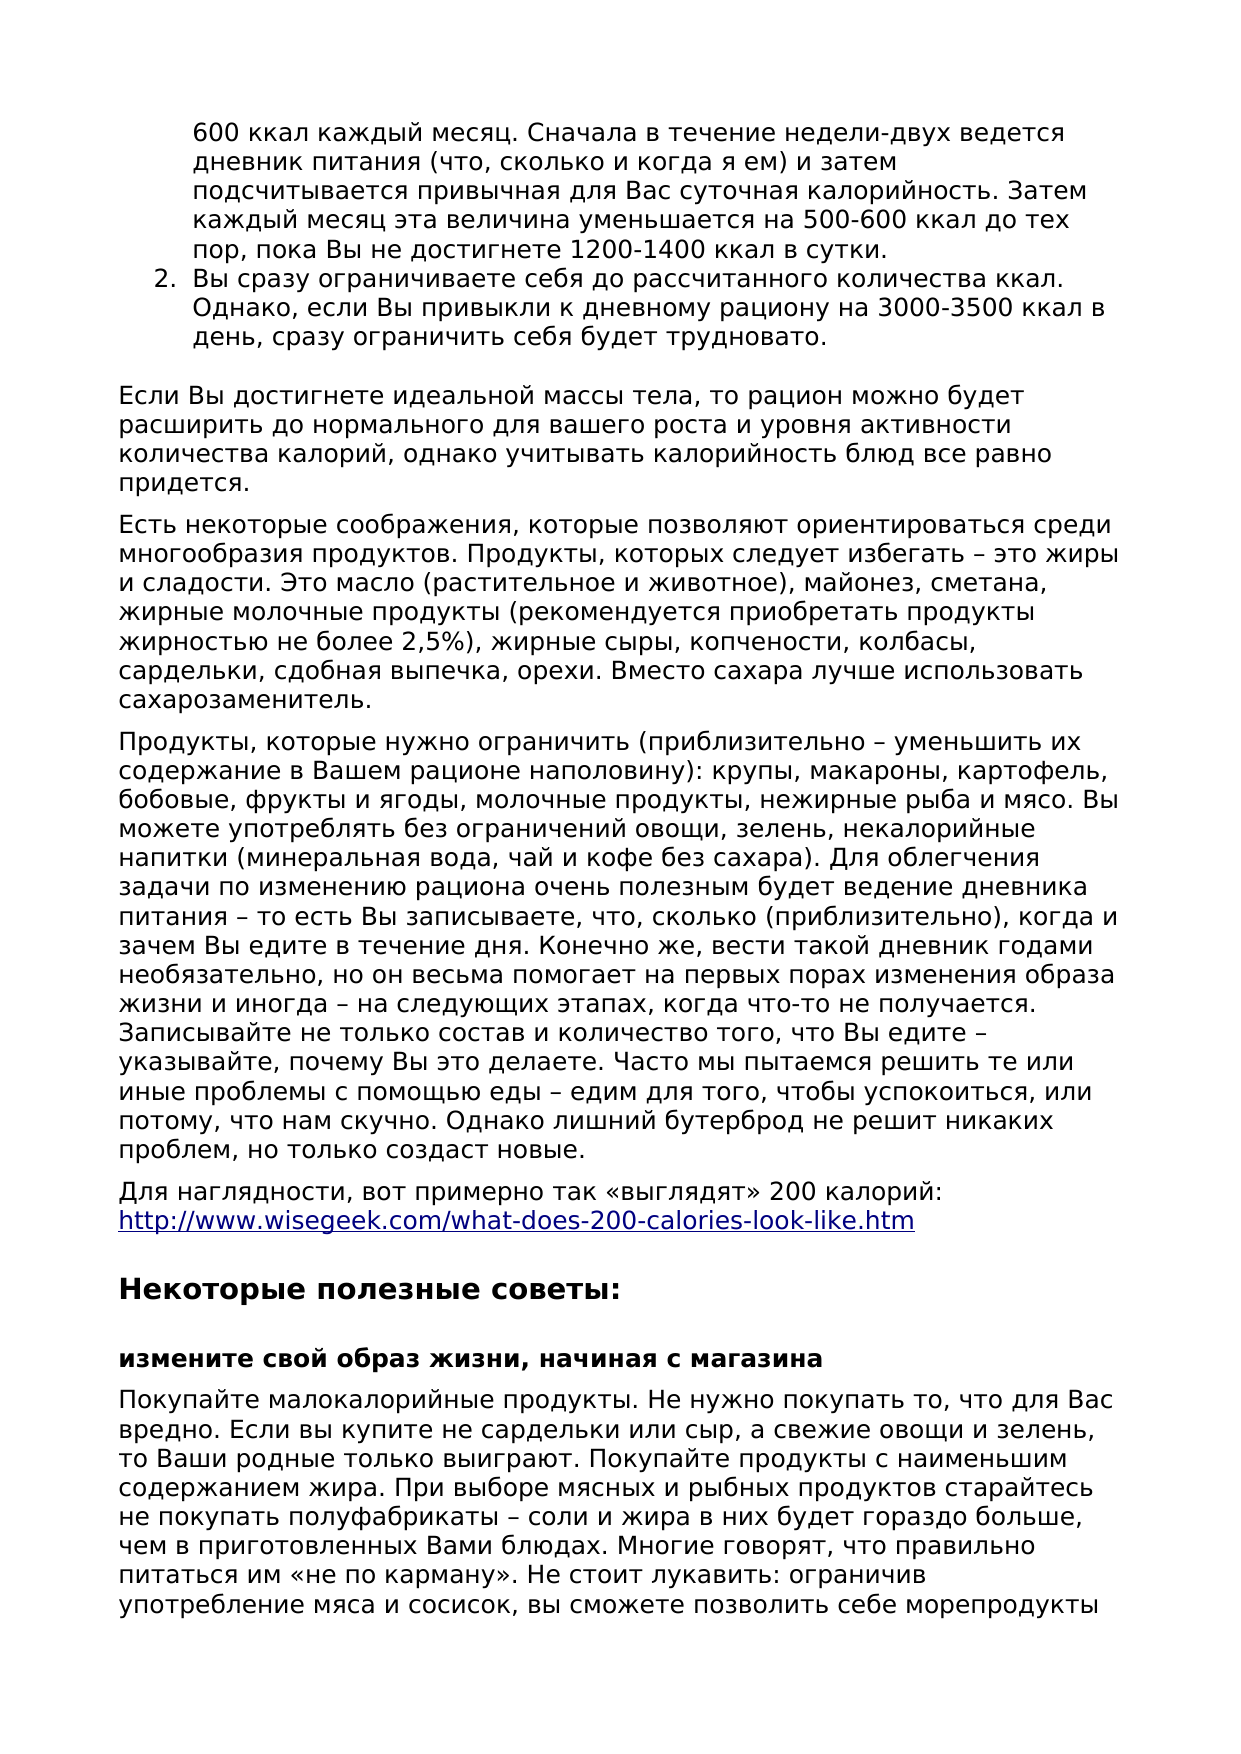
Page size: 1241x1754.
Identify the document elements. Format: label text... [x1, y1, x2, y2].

text Для наглядности, вот примерно так «выглядят» 200 калорий: http://www.wisegeek.com/what-does-200-calories-look-like.htm [118, 1177, 1122, 1235]
list 600 ккал каждый месяц. Сначала в течение недели-двух ведется дневник питания (что, сколько и когда я ем) и затем подсчитывается привычная для Вас суточная калорийность. Затем каждый месяц эта величина уменьшается на 500-600 ккал до тех пор, пока Вы не достигнете 1200-1400 ккал в сутки. [177, 118, 1122, 264]
text Если Вы достигнете идеальной массы тела, то рацион можно будет расширить до нормального для вашего роста и уровня активности количества калорий, однако учитывать калорийность блюд все равно придется. [118, 381, 1122, 498]
text Есть некоторые соображения, которые позволяют ориентироваться среди многообразия продуктов. Продукты, которых следует избегать – это жиры и сладости. Это масло (растительное и животное), майонез, сметана, жирные молочные продукты (рекомендуется приобретать продукты жирностью не более 2,5%), жирные сыры, копчености, колбасы, сардельки, сдобная выпечка, орехи. Вместо сахара лучше использовать сахарозаменитель. [118, 510, 1122, 714]
text Покупайте малокалорийные продукты. Не нужно покупать то, что для Вас вредно. Если вы купите не сардельки или сыр, а свежие овощи и зелень, то Ваши родные только выиграют. Покупайте продукты с наименьшим содержанием жира. При выборе мясных и рыбных продуктов старайтесь не покупать полуфабрикаты – соли и жира в них будет гораздо больше, чем в приготовленных Вами блюдах. Многие говорят, что правильно питаться им «не по карману». Не стоит лукавить: ограничив употребление мяса и сосисок, вы сможете позволить себе морепродукты [118, 1386, 1122, 1619]
subtitle измените свой образ жизни, начиная с магазина [118, 1344, 1122, 1373]
list Вы сразу ограничиваете себя до рассчитанного количества ккал. Однако, если Вы привыкли к дневному рациону на 3000-3500 ккал в день, сразу ограничить себя будет трудновато. [177, 264, 1122, 351]
text Продукты, которые нужно ограничить (приблизительно – уменьшить их содержание в Вашем рационе наполовину): крупы, макароны, картофель, бобовые, фрукты и ягоды, молочные продукты, нежирные рыба и мясо. Вы можете употреблять без ограничений овощи, зелень, некалорийные напитки (минеральная вода, чай и кофе без сахара). Для облегчения задачи по изменению рациона очень полезным будет ведение дневника питания – то есть Вы записываете, что, сколько (приблизительно), когда и зачем Вы едите в течение дня. Конечно же, вести такой дневник годами необязательно, но он весьма помогает на первых порах изменения образа жизни и иногда – на следующих этапах, когда что-то не получается. Записывайте не только состав и количество того, что Вы едите – указывайте, почему Вы это делаете. Часто мы пытаемся решить те или иные проблемы с помощью еды – едим для того, чтобы успокоиться, или потому, что нам скучно. Однако лишний бутерброд не решит никаких проблем, но только создаст новые. [118, 727, 1122, 1164]
subtitle Некоторые полезные советы: [118, 1273, 1122, 1307]
